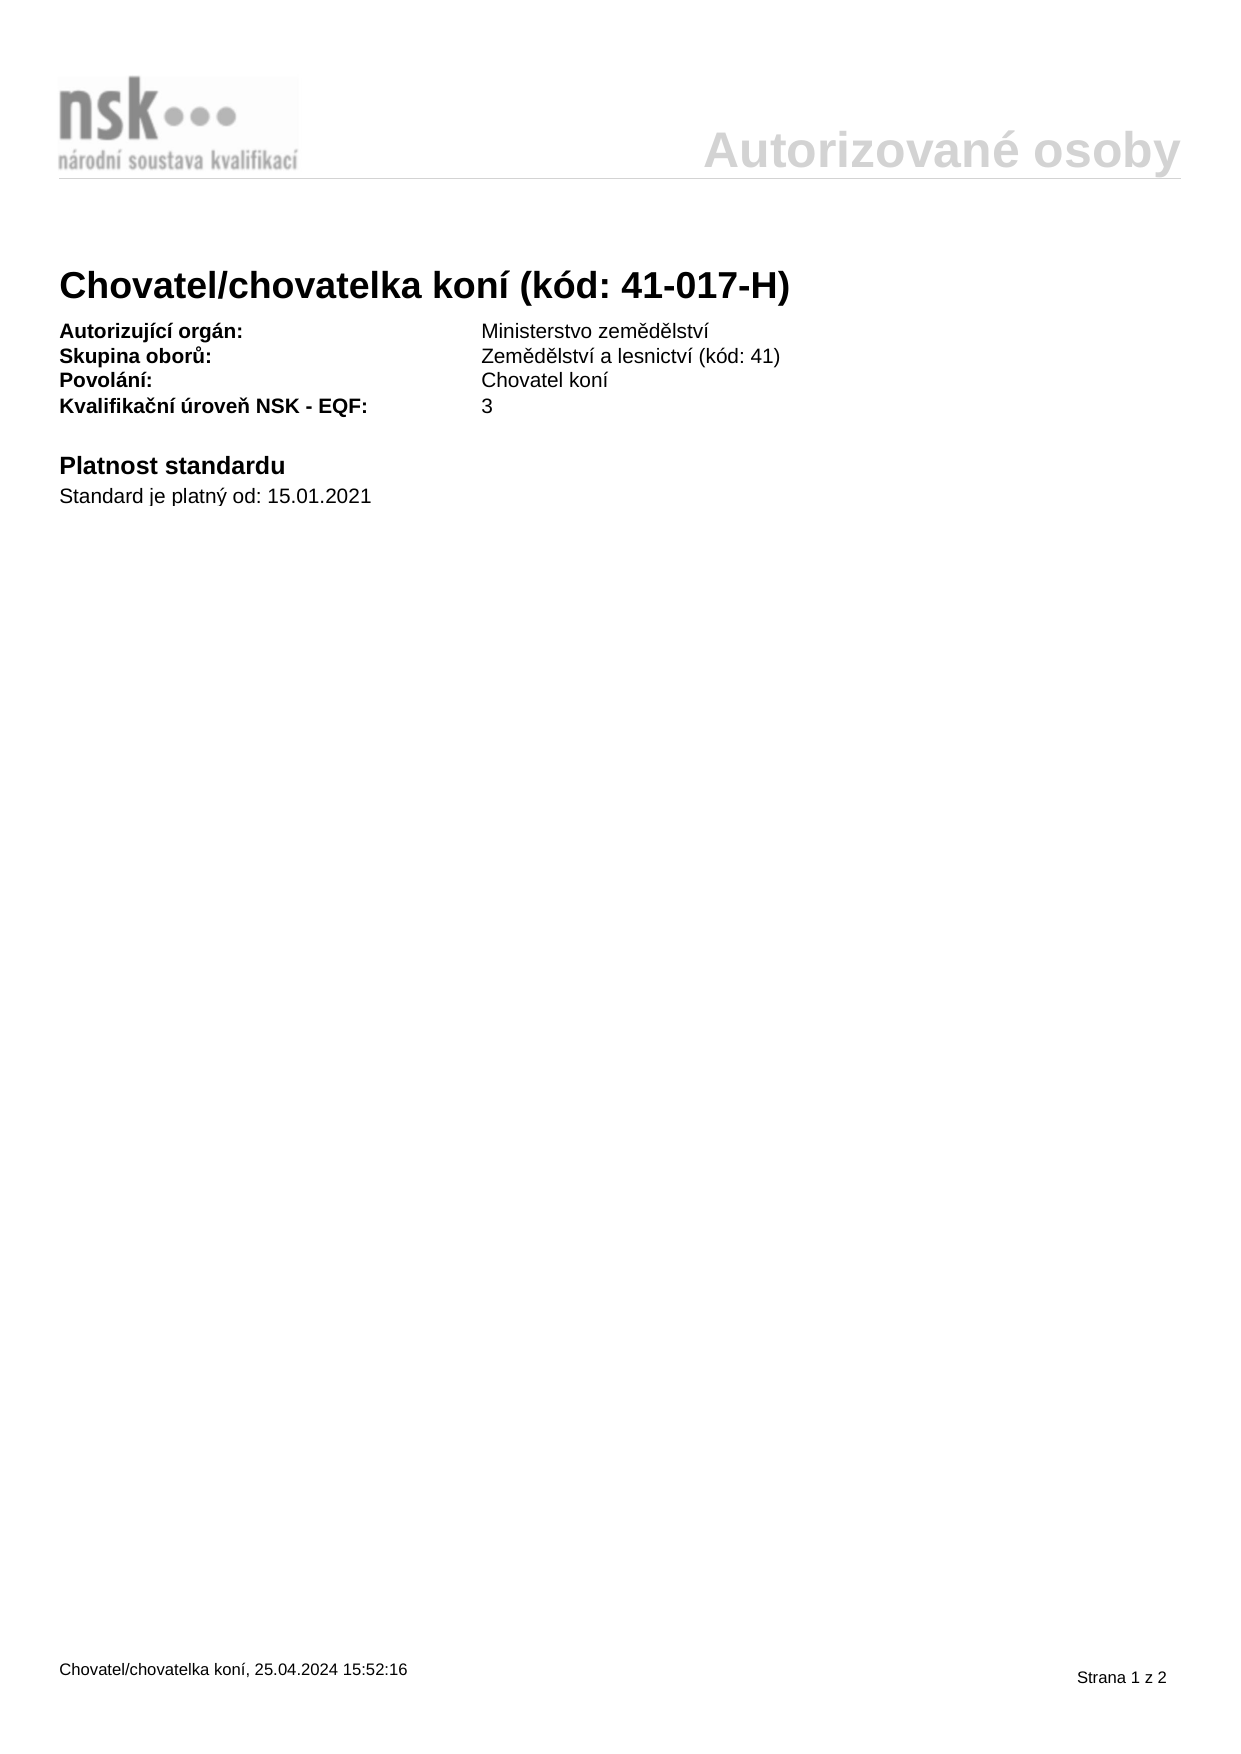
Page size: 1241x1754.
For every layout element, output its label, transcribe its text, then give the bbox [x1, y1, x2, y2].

table_cell [860, 418, 886, 447]
table_cell Autorizující orgán: [59, 319, 481, 343]
table_cell [626, 506, 860, 806]
table_cell [481, 1106, 617, 1383]
table_cell Kvalifikační úroveň NSK - EQF: [59, 394, 481, 417]
table_cell [119, 418, 481, 447]
table_header Autorizované osoby [626, 59, 1181, 178]
table_cell [886, 1106, 1167, 1383]
table_cell [119, 806, 481, 1106]
table_cell [59, 506, 119, 806]
table_cell [119, 307, 481, 319]
table_cell [618, 172, 626, 178]
table_cell [626, 196, 860, 224]
table_cell Ministerstvo zemědělství [481, 319, 1181, 344]
table_cell [626, 307, 860, 319]
table_cell [860, 506, 886, 806]
table_cell [481, 307, 617, 319]
table_cell [59, 1106, 119, 1383]
table_cell [119, 1384, 481, 1659]
table_cell [886, 806, 1167, 1106]
table_cell Povolání: [59, 368, 481, 392]
table_cell [1167, 196, 1181, 224]
table_cell [59, 172, 119, 178]
table_cell [119, 506, 481, 806]
table_cell [59, 307, 119, 319]
table_cell [886, 506, 1167, 806]
table_cell [481, 196, 617, 224]
table_cell [1167, 806, 1181, 1106]
table_cell Chovatel koní [481, 368, 1181, 393]
table_cell [618, 307, 626, 319]
table_cell [618, 806, 626, 1106]
table_cell [1167, 307, 1181, 319]
table_cell [626, 1106, 860, 1383]
table_cell [860, 806, 886, 1106]
table_cell [119, 1106, 481, 1383]
table_cell [1167, 1106, 1181, 1383]
table_cell [626, 418, 860, 447]
table_cell Zemědělství a lesnictví (kód: 41) [481, 344, 1181, 368]
table_cell [1167, 1660, 1181, 1696]
table_cell [860, 1106, 886, 1383]
table_cell [618, 1106, 626, 1383]
table_cell Platnost standardu [59, 448, 1181, 483]
table_cell Strana 1 z 2 [860, 1660, 1167, 1696]
table_cell [886, 1384, 1167, 1659]
table_cell [119, 172, 481, 178]
table_cell [860, 196, 886, 224]
table_cell [481, 172, 617, 178]
table_cell [59, 196, 119, 224]
picture [57, 59, 619, 172]
table_cell Skupina oborů: [59, 344, 481, 368]
table_cell [1167, 506, 1181, 806]
table_cell [618, 1384, 626, 1659]
table_cell [119, 196, 481, 224]
table_cell [626, 806, 860, 1106]
table_cell 3 [481, 394, 1181, 417]
table_cell [59, 806, 119, 1106]
table_cell Standard je platný od: 15.01.2021 [59, 484, 1181, 506]
table_cell [481, 1384, 617, 1659]
table_cell [59, 179, 1181, 196]
table_cell [618, 418, 626, 447]
table_cell [860, 307, 886, 319]
table_cell [886, 418, 1167, 447]
table_cell [481, 806, 617, 1106]
table_cell Chovatel/chovatelka koní (kód: 41-017-H) [59, 224, 1181, 307]
table_cell [626, 1384, 860, 1659]
table_cell [1167, 1384, 1181, 1659]
table_cell Chovatel/chovatelka koní, 25.04.2024 15:52:16 [59, 1660, 860, 1696]
table_cell [886, 307, 1167, 319]
table_cell [59, 1384, 119, 1659]
table_cell [481, 506, 617, 806]
table_cell [860, 1384, 886, 1659]
table_cell [618, 196, 626, 224]
table_cell [481, 418, 617, 447]
table_cell [1167, 418, 1181, 447]
table_header [619, 59, 626, 172]
table_cell [59, 418, 119, 447]
table_cell [618, 506, 626, 806]
table_cell [886, 196, 1167, 224]
